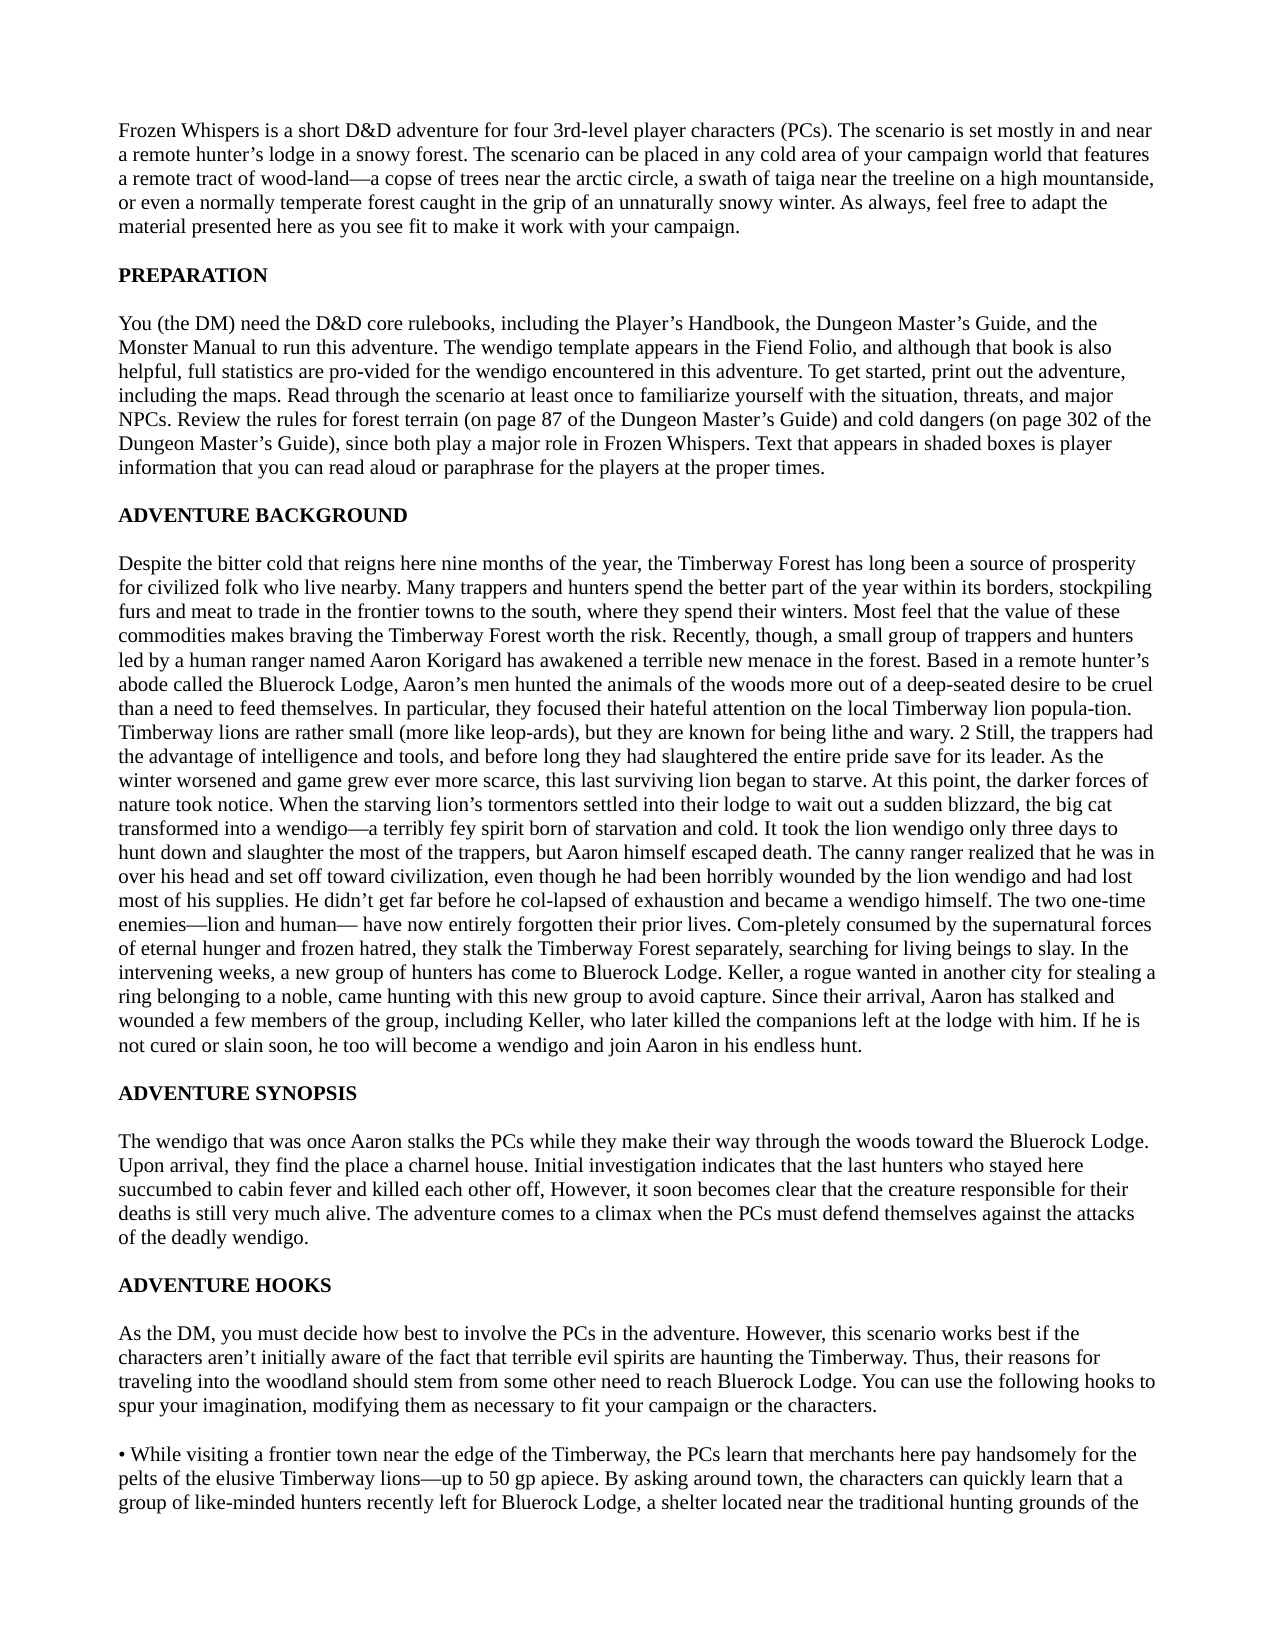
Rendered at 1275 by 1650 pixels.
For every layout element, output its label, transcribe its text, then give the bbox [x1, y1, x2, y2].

text You (the DM) need the D&D core rulebooks, including the Player’s Handbook, the Dungeon Master’s Guide, and the Monster Manual to run this adventure. The wendigo template appears in the Fiend Folio, and although that book is also helpful, full statistics are pro-vided for the wendigo encountered in this adventure. To get started, print out the adventure, including the maps. Read through the scenario at least once to familiarize yourself with the situation, threats, and major NPCs. Review the rules for forest terrain (on page 87 of the Dungeon Master’s Guide) and cold dangers (on page 302 of the Dungeon Master’s Guide), since both play a major role in Frozen Whispers. Text that appears in shaded boxes is player information that you can read aloud or paraphrase for the players at the proper times. [118, 311, 1157, 479]
text As the DM, you must decide how best to involve the PCs in the adventure. However, this scenario works best if the characters aren’t initially aware of the fact that terrible evil spirits are haunting the Timberway. Thus, their reasons for traveling into the woodland should stem from some other need to reach Bluerock Lodge. You can use the following hooks to spur your imagination, modifying them as necessary to fit your campaign or the characters. [118, 1321, 1157, 1417]
text PREPARATION [118, 262, 1157, 287]
text ADVENTURE SYNOPSIS [118, 1081, 1157, 1105]
text ADVENTURE BACKGROUND [118, 503, 1157, 527]
text ADVENTURE HOOKS [118, 1273, 1157, 1297]
text • While visiting a frontier town near the edge of the Timberway, the PCs learn that merchants here pay handsomely for the pelts of the elusive Timberway lions—up to 50 gp apiece. By asking around town, the characters can quickly learn that a group of like-minded hunters recently left for Bluerock Lodge, a shelter located near the traditional hunting grounds of the [118, 1442, 1157, 1514]
text The wendigo that was once Aaron stalks the PCs while they make their way through the woods toward the Bluerock Lodge. Upon arrival, they find the place a charnel house. Initial investigation indicates that the last hunters who stayed here succumbed to cabin fever and killed each other off, However, it soon becomes clear that the creature responsible for their deaths is still very much alive. The adventure comes to a climax when the PCs must defend themselves against the attacks of the deadly wendigo. [118, 1129, 1157, 1249]
text Despite the bitter cold that reigns here nine months of the year, the Timberway Forest has long been a source of prosperity for civilized folk who live nearby. Many trappers and hunters spend the better part of the year within its borders, stockpiling furs and meat to trade in the frontier towns to the south, where they spend their winters. Most feel that the value of these commodities makes braving the Timberway Forest worth the risk. Recently, though, a small group of trappers and hunters led by a human ranger named Aaron Korigard has awakened a terrible new menace in the forest. Based in a remote hunter’s abode called the Bluerock Lodge, Aaron’s men hunted the animals of the woods more out of a deep-seated desire to be cruel than a need to feed themselves. In particular, they focused their hateful attention on the local Timberway lion popula-tion. Timberway lions are rather small (more like leop-ards), but they are known for being lithe and wary. 2 Still, the trappers had the advantage of intelligence and tools, and before long they had slaughtered the entire pride save for its leader. As the winter worsened and game grew ever more scarce, this last surviving lion began to starve. At this point, the darker forces of nature took notice. When the starving lion’s tormentors settled into their lodge to wait out a sudden blizzard, the big cat transformed into a wendigo—a terribly fey spirit born of starvation and cold. It took the lion wendigo only three days to hunt down and slaughter the most of the trappers, but Aaron himself escaped death. The canny ranger realized that he was in over his head and set off toward civilization, even though he had been horribly wounded by the lion wendigo and had lost most of his supplies. He didn’t get far before he col-lapsed of exhaustion and became a wendigo himself. The two one-time enemies—lion and human— have now entirely forgotten their prior lives. Com-pletely consumed by the supernatural forces of eternal hunger and frozen hatred, they stalk the Timberway Forest separately, searching for living beings to slay. In the intervening weeks, a new group of hunters has come to Bluerock Lodge. Keller, a rogue wanted in another city for stealing a ring belonging to a noble, came hunting with this new group to avoid capture. Since their arrival, Aaron has stalked and wounded a few members of the group, including Keller, who later killed the companions left at the lodge with him. If he is not cured or slain soon, he too will become a wendigo and join Aaron in his endless hunt. [118, 551, 1157, 1057]
text Frozen Whispers is a short D&D adventure for four 3rd-level player characters (PCs). The scenario is set mostly in and near a remote hunter’s lodge in a snowy forest. The scenario can be placed in any cold area of your campaign world that features a remote tract of wood-land—a copse of trees near the arctic circle, a swath of taiga near the treeline on a high mountanside, or even a normally temperate forest caught in the grip of an unnaturally snowy winter. As always, feel free to adapt the material presented here as you see fit to make it work with your campaign. [118, 118, 1157, 238]
